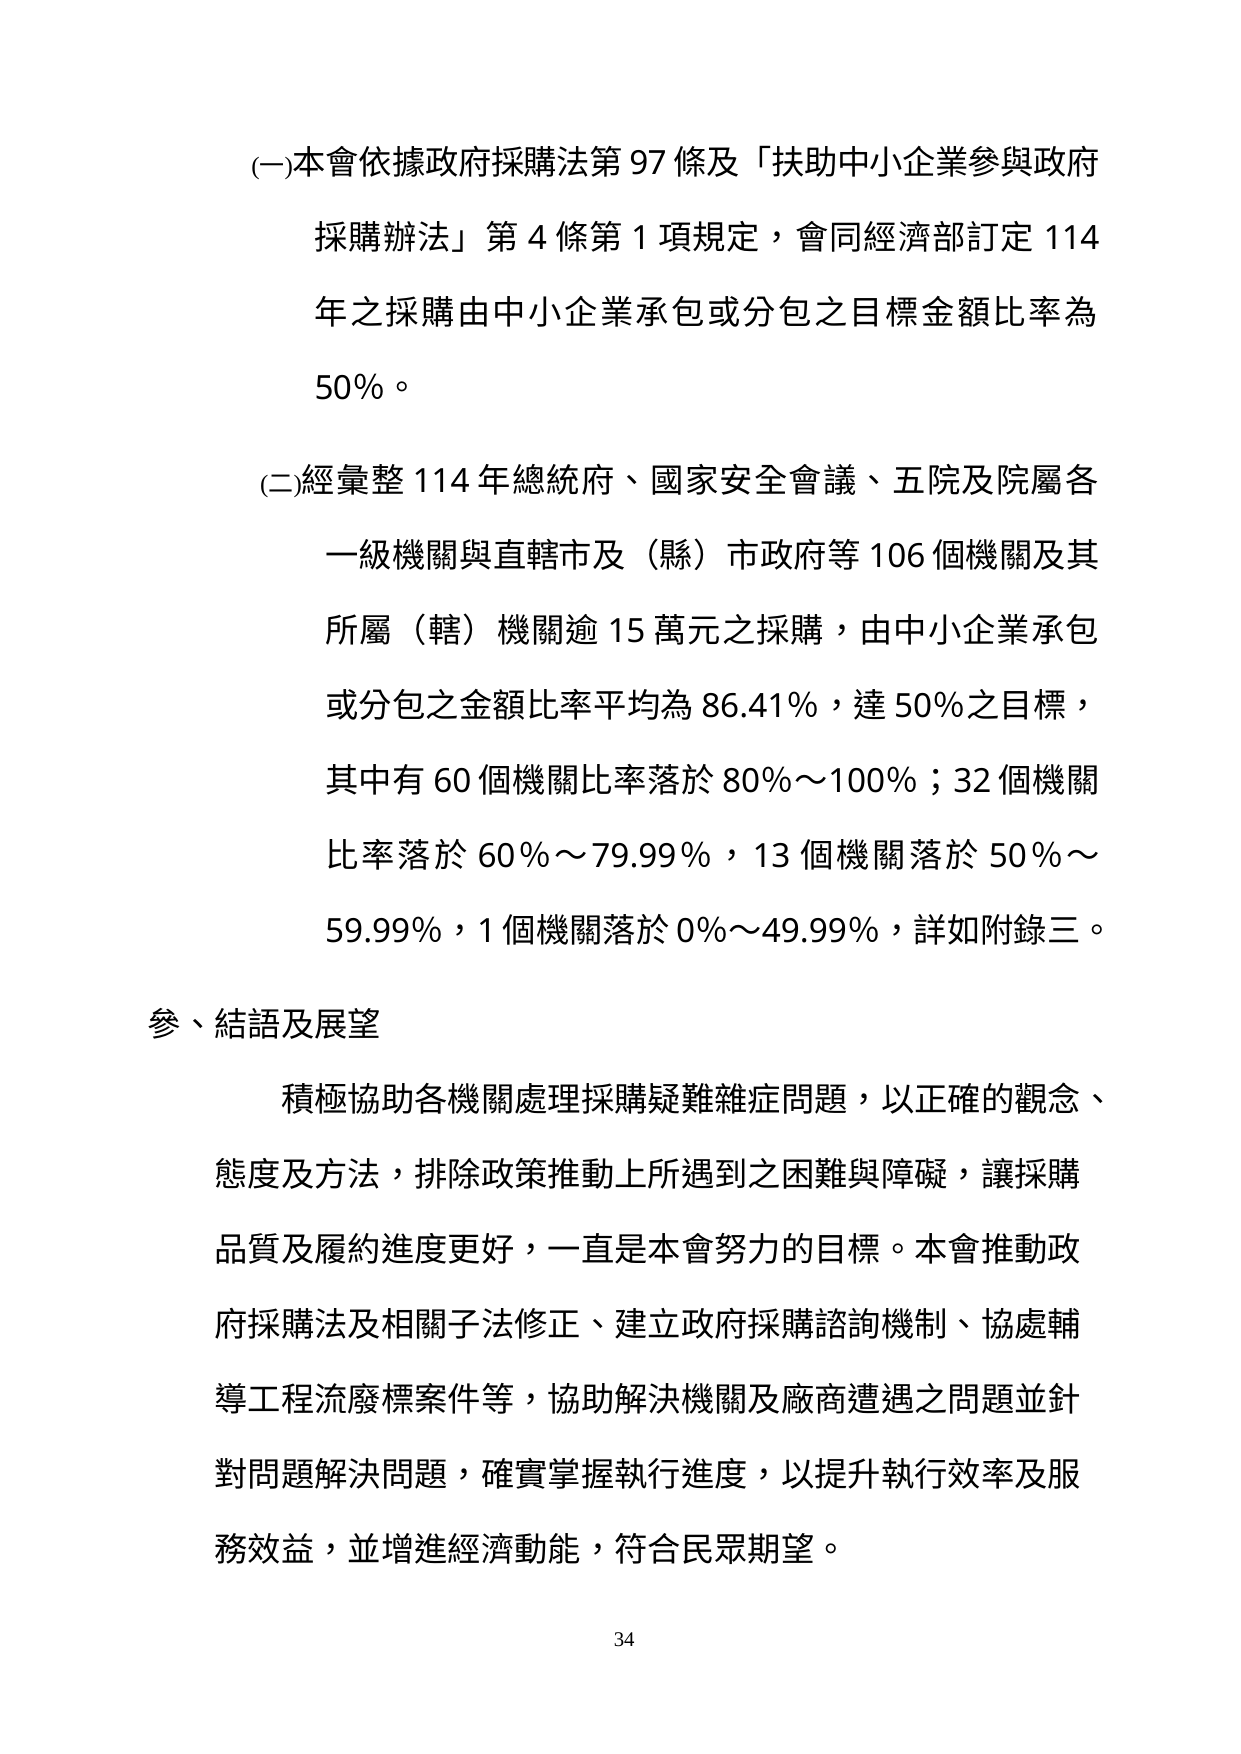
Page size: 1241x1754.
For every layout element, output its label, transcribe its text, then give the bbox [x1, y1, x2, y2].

subtitle 參、結語及展望 [148, 985, 1100, 1060]
list 經彙整114年總統府、國家安全會議、五院及院屬各一級機關與直轄市及（縣）市政府等106個機關及其所屬（轄）機關逾15萬元之採購，由中小企業承包或分包之金額比率平均為86.41％，達50％之目標，其中有60個機關比率落於80％～100％；32個機關比率落於60％～79.99％，13個機關落於50％～59.99％，1個機關落於0％～49.99％，詳如附錄三。 [260, 441, 1100, 966]
list 本會依據政府採購法第97條及「扶助中小企業參與政府採購辦法」第4條第1項規定，會同經濟部訂定114年之採購由中小企業承包或分包之目標金額比率為50％。 [251, 122, 1100, 422]
text 積極協助各機關處理採購疑難雜症問題，以正確的觀念、態度及方法，排除政策推動上所遇到之困難與障礙，讓採購品質及履約進度更好，一直是本會努力的目標。本會推動政府採購法及相關子法修正、建立政府採購諮詢機制、協處輔導工程流廢標案件等，協助解決機關及廠商遭遇之問題並針對問題解決問題，確實掌握執行進度，以提升執行效率及服務效益，並增進經濟動能，符合民眾期望。 [214, 1060, 1100, 1585]
